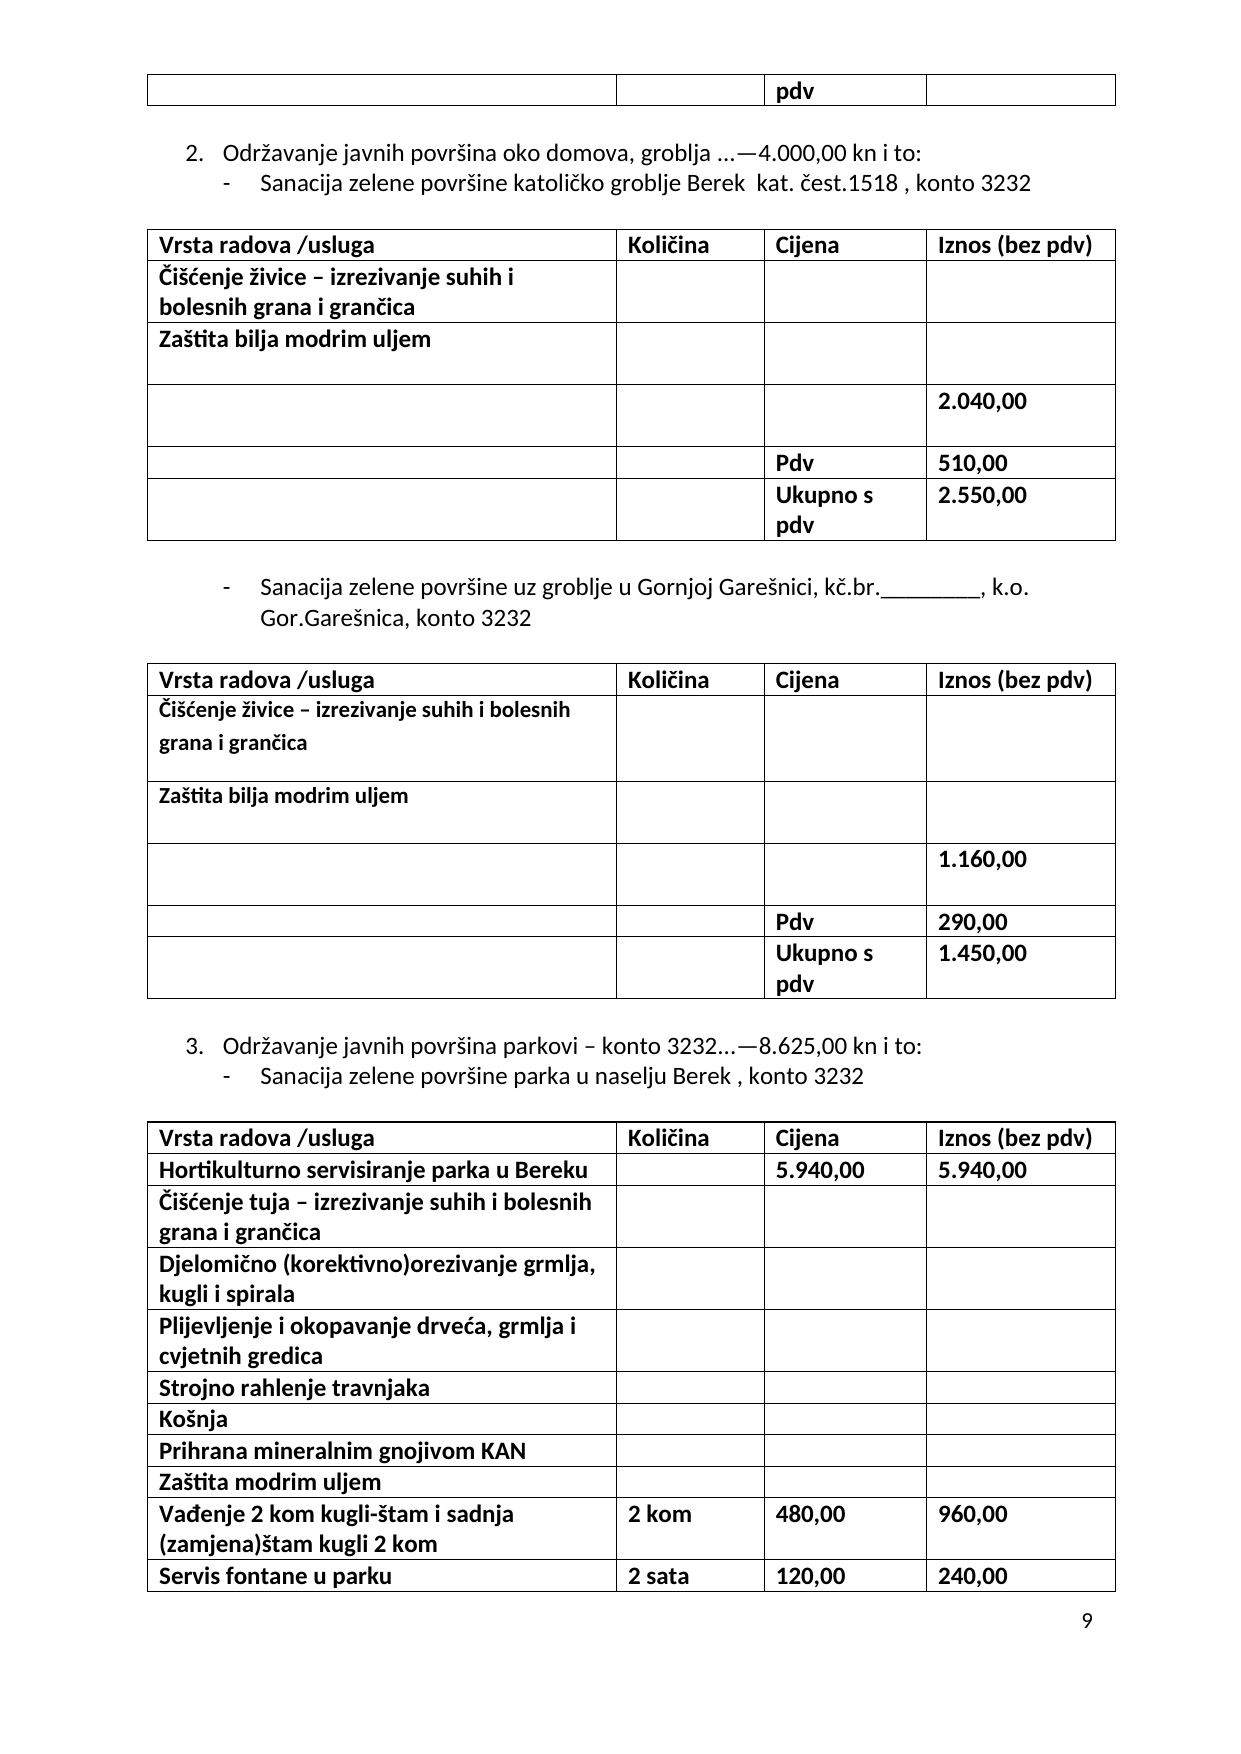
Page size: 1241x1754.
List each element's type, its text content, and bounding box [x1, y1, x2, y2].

table_cell 480,00 [765, 1498, 926, 1559]
table_cell Djelomično (korektivno)orezivanje grmlja, kugli i spirala [148, 1248, 616, 1309]
table_cell [617, 1186, 764, 1247]
table_cell [765, 844, 926, 905]
table_header Cijena [765, 1123, 926, 1153]
table_cell [765, 1435, 926, 1466]
table_cell [148, 447, 616, 478]
table_header Vrsta radova /usluga [148, 664, 616, 694]
table_cell [617, 261, 764, 322]
table_cell 2 kom [617, 1498, 764, 1559]
table_cell [927, 1310, 1115, 1371]
table_cell Prihrana mineralnim gnojivom KAN [148, 1435, 616, 1466]
table_cell [765, 323, 926, 384]
table_cell 2.040,00 [927, 385, 1115, 446]
table_cell 120,00 [765, 1560, 926, 1591]
table_cell [927, 1186, 1115, 1247]
table_cell [927, 1372, 1115, 1402]
table_cell Zaštita bilja modrim uljem [148, 323, 616, 384]
table_cell Vađenje 2 kom kugli-štam i sadnja (zamjena)štam kugli 2 kom [148, 1498, 616, 1559]
table_cell [765, 1310, 926, 1371]
table_cell [765, 1248, 926, 1309]
table_cell [617, 782, 764, 843]
table_cell [617, 1467, 764, 1497]
table_header Iznos (bez pdv) [927, 1123, 1115, 1153]
table_cell 5.940,00 [765, 1154, 926, 1184]
table_cell [617, 1372, 764, 1402]
table_header Iznos (bez pdv) [927, 230, 1115, 260]
table_cell [765, 696, 926, 781]
list Održavanje javnih površina parkovi – konto 3232...—8.625,00 kn i to: [185, 1030, 1093, 1060]
table_cell [765, 1404, 926, 1434]
table_cell 290,00 [927, 906, 1115, 936]
table_cell [617, 937, 764, 998]
table_cell 2.550,00 [927, 479, 1115, 540]
table_cell Hortikulturno servisiranje parka u Bereku [148, 1154, 616, 1184]
table_cell [927, 696, 1115, 781]
table_cell Čišćenje živice – izrezivanje suhih i bolesnih grana i grančica [148, 696, 616, 781]
list Sanacija zelene površine parka u naselju Berek , konto 3232 [223, 1060, 1093, 1091]
table_cell Čišćenje tuja – izrezivanje suhih i bolesnih grana i grančica [148, 1186, 616, 1247]
table_header Iznos (bez pdv) [927, 664, 1115, 694]
table_cell [617, 906, 764, 936]
table_cell Servis fontane u parku [148, 1560, 616, 1591]
table_cell [617, 385, 764, 446]
table_cell 510,00 [927, 447, 1115, 478]
table_cell [765, 1186, 926, 1247]
table_cell [927, 782, 1115, 843]
table_cell [617, 1154, 764, 1184]
table_header Količina [617, 230, 764, 260]
table_cell [617, 1310, 764, 1371]
table_cell [617, 479, 764, 540]
table_cell 960,00 [927, 1498, 1115, 1559]
table_cell [148, 844, 616, 905]
table_cell [617, 1435, 764, 1466]
table_header Količina [617, 664, 764, 694]
list Sanacija zelene površine uz groblje u Gornjoj Garešnici, kč.br.________, k.o. Gor.Garešnica, konto 3232 [223, 571, 1093, 632]
table_header Cijena [765, 664, 926, 694]
table_cell [927, 323, 1115, 384]
table_cell [927, 75, 1115, 105]
table_cell Plijevljenje i okopavanje drveća, grmlja i cvjetnih gredica [148, 1310, 616, 1371]
table_cell [148, 385, 616, 446]
table_cell [617, 447, 764, 478]
table_cell [148, 906, 616, 936]
table_header Količina [617, 1123, 764, 1153]
table_header Vrsta radova /usluga [148, 230, 616, 260]
table_cell [617, 1404, 764, 1434]
table_cell [148, 937, 616, 998]
table_cell [927, 261, 1115, 322]
table_cell [617, 696, 764, 781]
table_cell Ukupno s pdv [765, 479, 926, 540]
table_cell [617, 75, 764, 105]
table_cell [148, 479, 616, 540]
table_cell Čišćenje živice – izrezivanje suhih i bolesnih grana i grančica [148, 261, 616, 322]
table_cell [927, 1404, 1115, 1434]
table_cell [765, 782, 926, 843]
table_cell [765, 1372, 926, 1402]
table_cell [617, 844, 764, 905]
list Održavanje javnih površina oko domova, groblja ...—4.000,00 kn i to: [185, 137, 1093, 167]
table_cell Strojno rahlenje travnjaka [148, 1372, 616, 1402]
table_cell 5.940,00 [927, 1154, 1115, 1184]
table_cell [617, 1248, 764, 1309]
table_cell [765, 385, 926, 446]
table_cell Zaštita modrim uljem [148, 1467, 616, 1497]
table_cell 1.160,00 [927, 844, 1115, 905]
table_cell 1.450,00 [927, 937, 1115, 998]
table_cell Zaštita bilja modrim uljem [148, 782, 616, 843]
table_cell [927, 1467, 1115, 1497]
table_cell Ukupno s pdv [765, 937, 926, 998]
table_cell 2 sata [617, 1560, 764, 1591]
table_cell Pdv [765, 906, 926, 936]
table_cell pdv [765, 75, 926, 105]
table_cell [927, 1435, 1115, 1466]
table_cell [765, 261, 926, 322]
table_header Vrsta radova /usluga [148, 1123, 616, 1153]
list Sanacija zelene površine katoličko groblje Berek kat. čest.1518 , konto 3232 [223, 167, 1093, 198]
table_cell [927, 1248, 1115, 1309]
table_cell [765, 1467, 926, 1497]
table_cell 240,00 [927, 1560, 1115, 1591]
table_cell [617, 323, 764, 384]
table_header Cijena [765, 230, 926, 260]
table_cell Pdv [765, 447, 926, 478]
table_cell [148, 75, 616, 105]
table_cell Košnja [148, 1404, 616, 1434]
